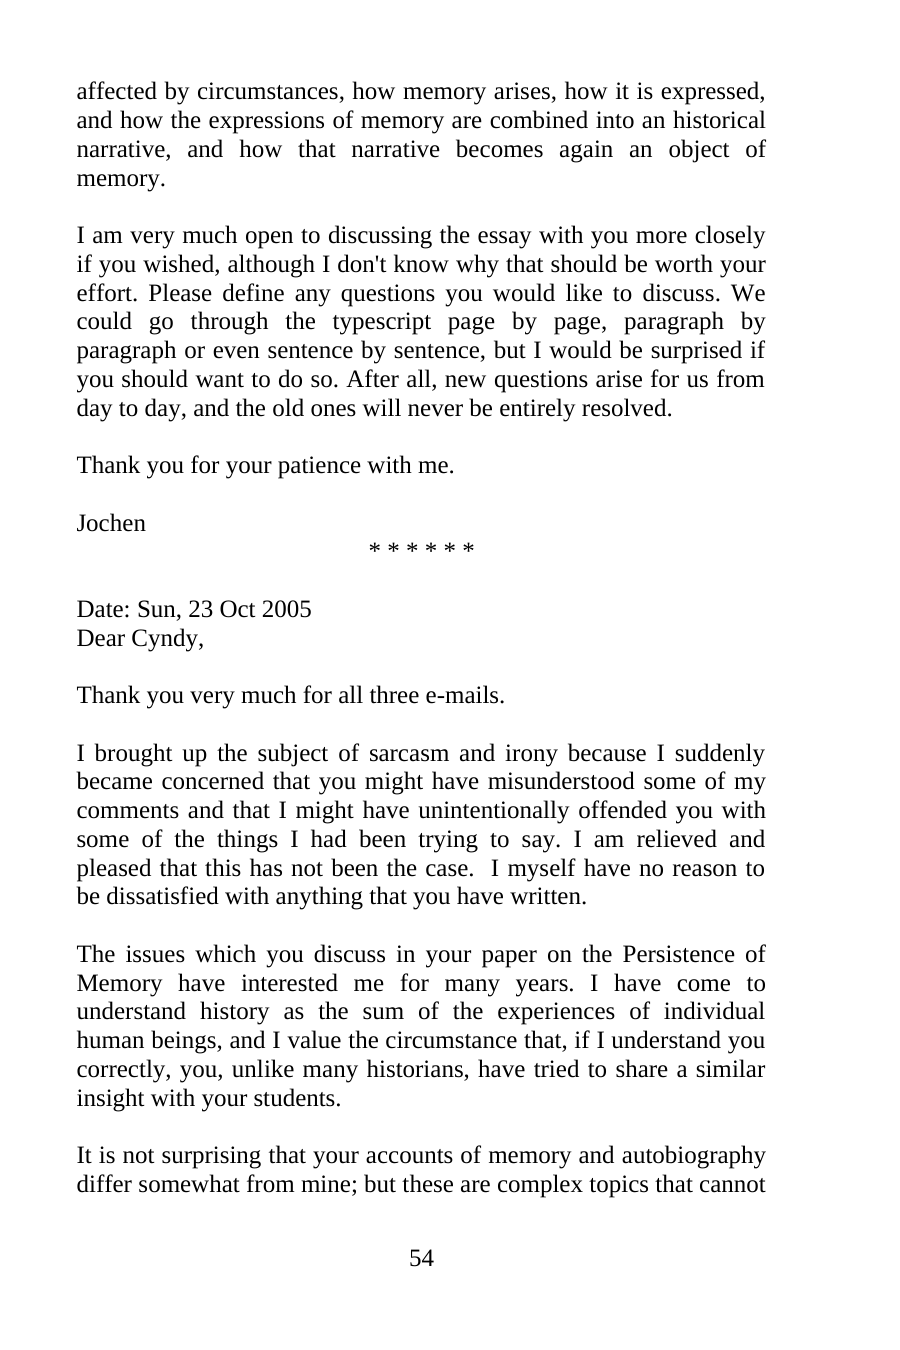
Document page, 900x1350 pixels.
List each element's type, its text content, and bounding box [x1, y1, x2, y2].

text The issues which you discuss in your paper on the Persistence of Memory have interested me for many years. I have come to understand history as the sum of the experiences of individual human beings, and I value the circumstance that, if I understand you correctly, you, unlike many historians, have tried to share a similar insight with your students. [76, 939, 766, 1111]
text I am very much open to discussing the essay with you more closely if you wished, although I don't know why that should be worth your effort. Please define any questions you would like to discuss. We could go through the typescript page by page, paragraph by paragraph or even sentence by sentence, but I would be surprised if you should want to do so. After all, new questions arise for us from day to day, and the old ones will never be entirely resolved. [76, 220, 766, 421]
text Thank you for your patience with me. [76, 450, 766, 479]
text It is not surprising that your accounts of memory and autobiography differ somewhat from mine; but these are complex topics that cannot [76, 1140, 766, 1198]
text * * * * * * [76, 536, 766, 565]
text affected by circumstances, how memory arises, how it is expressed, and how the expressions of memory are combined into an historical narrative, and how that narrative becomes again an object of memory. [76, 76, 766, 191]
text I brought up the subject of sarcasm and irony because I suddenly became concerned that you might have misunderstood some of my comments and that I might have unintentionally offended you with some of the things I had been trying to say. I am relieved and pleased that this has not been the case. I myself have no reason to be dissatisfied with anything that you have written. [76, 738, 766, 910]
text Dear Cyndy, [76, 623, 766, 651]
text Jochen [76, 508, 766, 536]
text Date: Sun, 23 Oct 2005 [76, 594, 766, 623]
text Thank you very much for all three e-mails. [76, 680, 766, 709]
